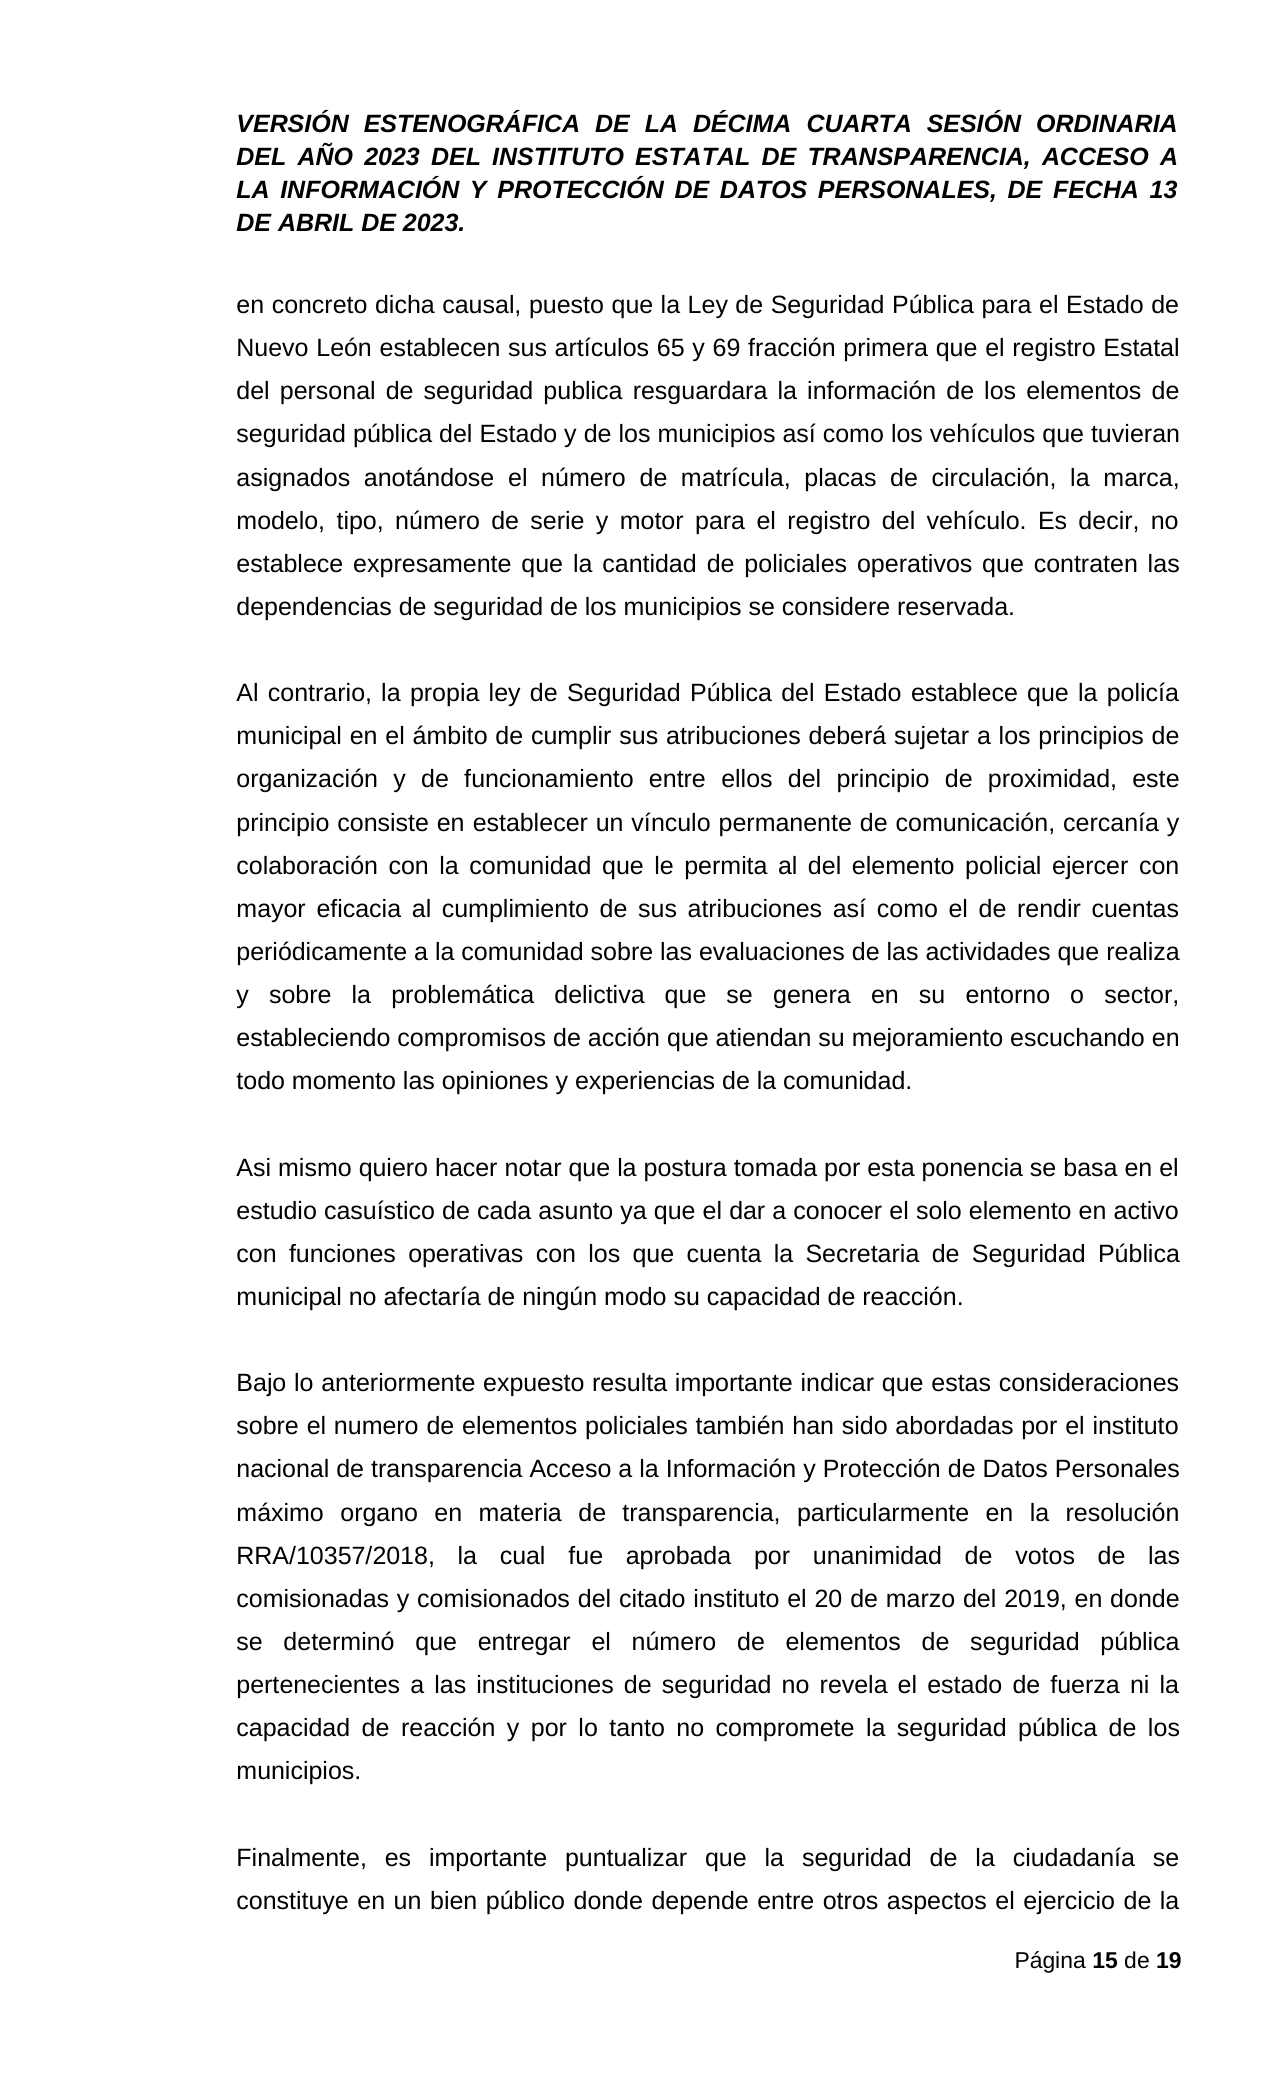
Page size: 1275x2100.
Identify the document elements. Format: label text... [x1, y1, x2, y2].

text Finalmente, es importante puntualizar que la seguridad de la ciudadanía se constituye en un bien público donde depende entre otros aspectos el ejercicio de la [236, 1843, 1181, 1914]
text Al contrario, la propia ley de Seguridad Pública del Estado establece que la policía municipal en el ámbito de cumplir sus atribuciones deberá sujetar a los principios de organización y de funcionamiento entre ellos del principio de proximidad, este principio consiste en establecer un vínculo permanente de comunicación, cercanía y colaboración con la comunidad que le permita al del elemento policial ejercer con mayor eficacia al cumplimiento de sus atribuciones así como el de rendir cuentas periódicamente a la comunidad sobre las evaluaciones de las actividades que realiza y sobre la problemática delictiva que se genera en su entorno o sector, estableciendo compromisos de acción que atiendan su mejoramiento escuchando en todo momento las opiniones y experiencias de la comunidad. [236, 678, 1181, 1095]
text Asi mismo quiero hacer notar que la postura tomada por esta ponencia se basa en el estudio casuístico de cada asunto ya que el dar a conocer el solo elemento en activo con funciones operativas con los que cuenta la Secretaria de Seguridad Pública municipal no afectaría de ningún modo su capacidad de reacción. [236, 1153, 1181, 1311]
text en concreto dicha causal, puesto que la Ley de Seguridad Pública para el Estado de Nuevo León establecen sus artículos 65 y 69 fracción primera que el registro Estatal del personal de seguridad publica resguardara la información de los elementos de seguridad pública del Estado y de los municipios así como los vehículos que tuvieran asignados anotándose el número de matrícula, placas de circulación, la marca, modelo, tipo, número de serie y motor para el registro del vehículo. Es decir, no establece expresamente que la cantidad de policiales operativos que contraten las dependencias de seguridad de los municipios se considere reservada. [236, 290, 1181, 621]
text Bajo lo anteriormente expuesto resulta importante indicar que estas consideraciones sobre el numero de elementos policiales también han sido abordadas por el instituto nacional de transparencia Acceso a la Información y Protección de Datos Personales máximo organo en materia de transparencia, particularmente en la resolución RRA/10357/2018, la cual fue aprobada por unanimidad de votos de las comisionadas y comisionados del citado instituto el 20 de marzo del 2019, en donde se determinó que entregar el número de elementos de seguridad pública pertenecientes a las instituciones de seguridad no revela el estado de fuerza ni la capacidad de reacción y por lo tanto no compromete la seguridad pública de los municipios. [236, 1368, 1181, 1785]
